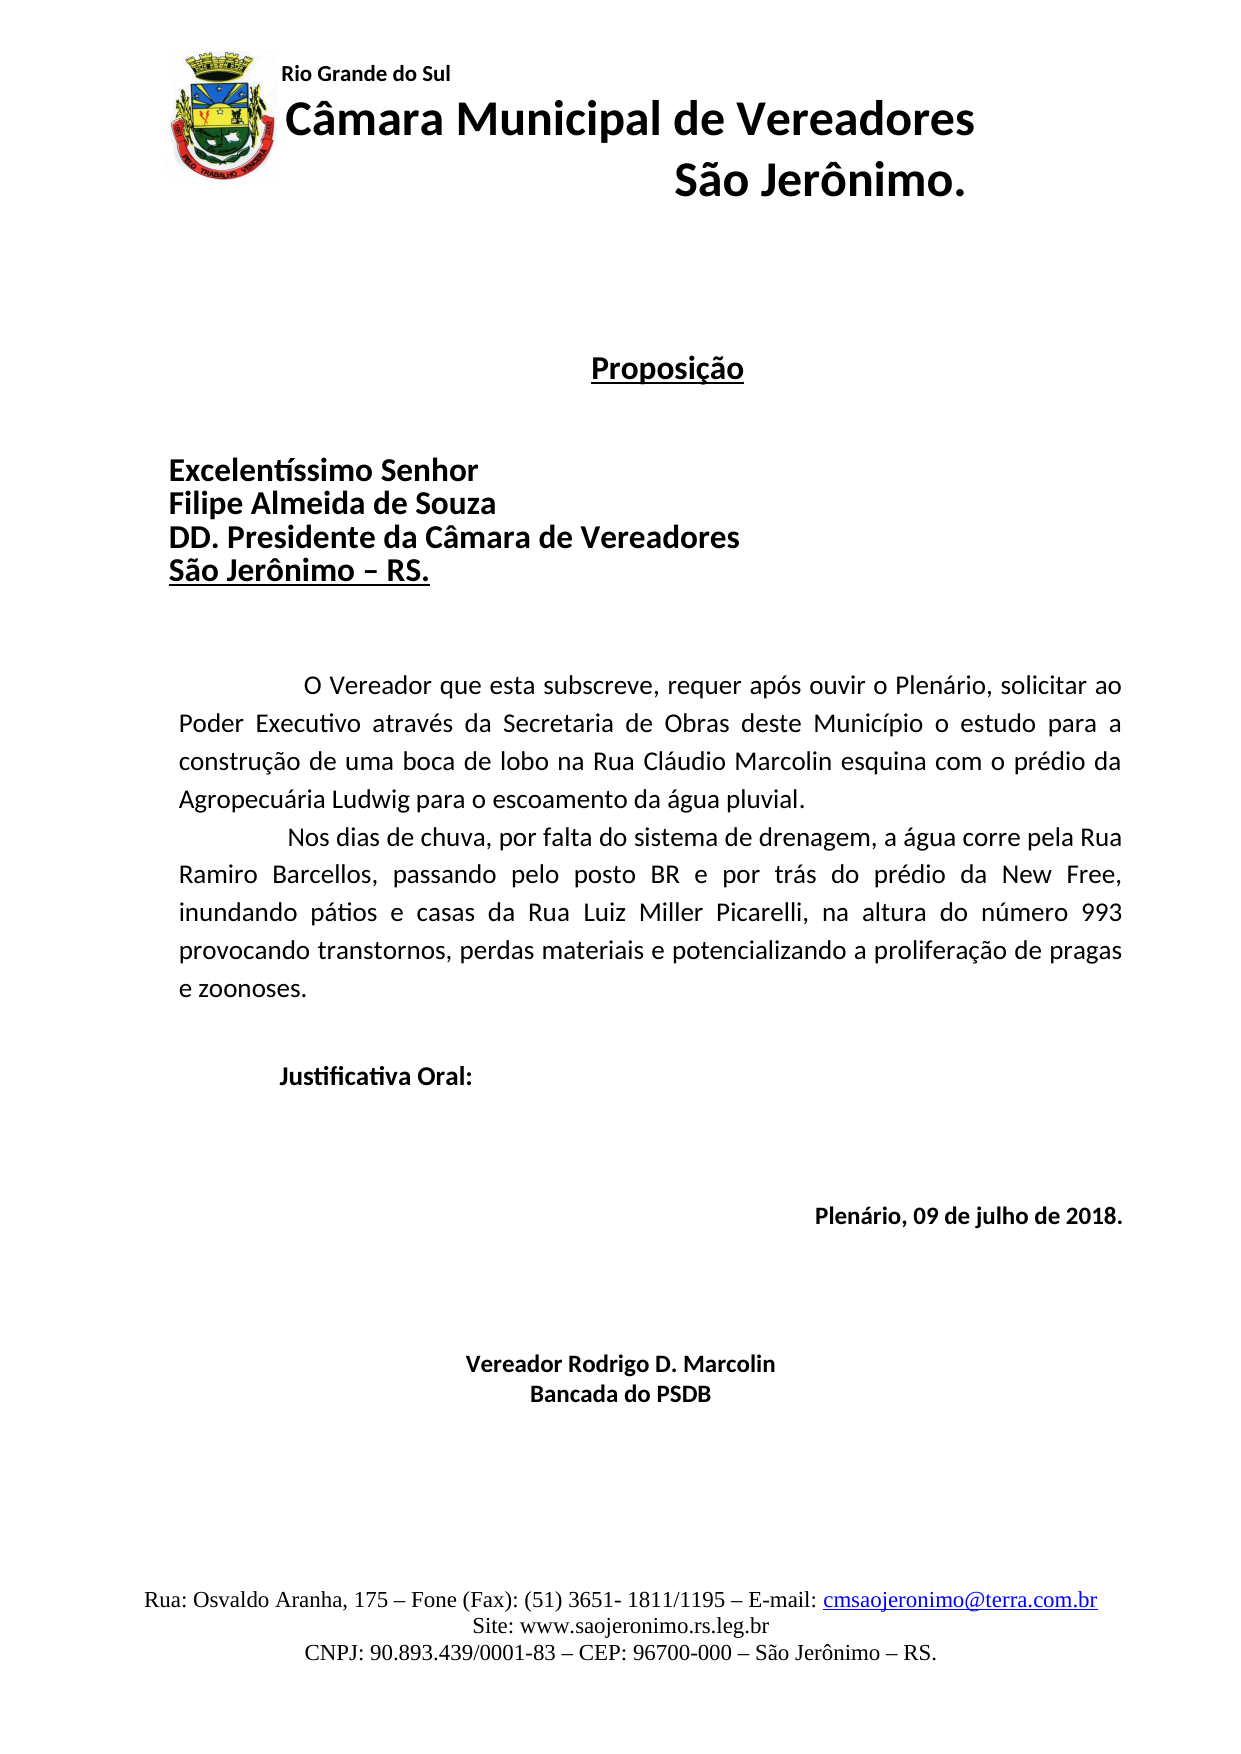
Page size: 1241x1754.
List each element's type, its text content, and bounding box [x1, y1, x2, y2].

text Excelentíssimo Senhor [169, 455, 1110, 488]
text Justificativa Oral: [169, 1059, 1144, 1092]
text São Jerônimo – RS. [169, 555, 1110, 588]
text Bancada do PSDB [75, 1378, 1166, 1409]
text DD. Presidente da Câmara de Vereadores [169, 521, 1110, 555]
text Vereador Rodrigo D. Marcolin [75, 1348, 1166, 1378]
text Plenário, 09 de julho de 2018. [169, 1200, 1123, 1230]
text Filipe Almeida de Souza [169, 488, 1110, 521]
text O Vereador que esta subscreve, requer após ouvir o Plenário, solicitar ao Poder Executivo através da Secretaria de Obras deste Município o estudo para a construção de uma boca de lobo na Rua Cláudio Marcolin esquina com o prédio da Agropecuária Ludwig para o escoamento da água pluvial. [178, 668, 1123, 815]
subtitle Proposição [225, 347, 1110, 388]
text Nos dias de chuva, por falta do sistema de drenagem, a água corre pela Rua Ramiro Barcellos, passando pelo posto BR e por trás do prédio da New Free, inundando pátios e casas da Rua Luiz Miller Picarelli, na altura do número 993 provocando transtornos, perdas materiais e potencializando a proliferação de pragas e zoonoses. [178, 820, 1123, 1004]
